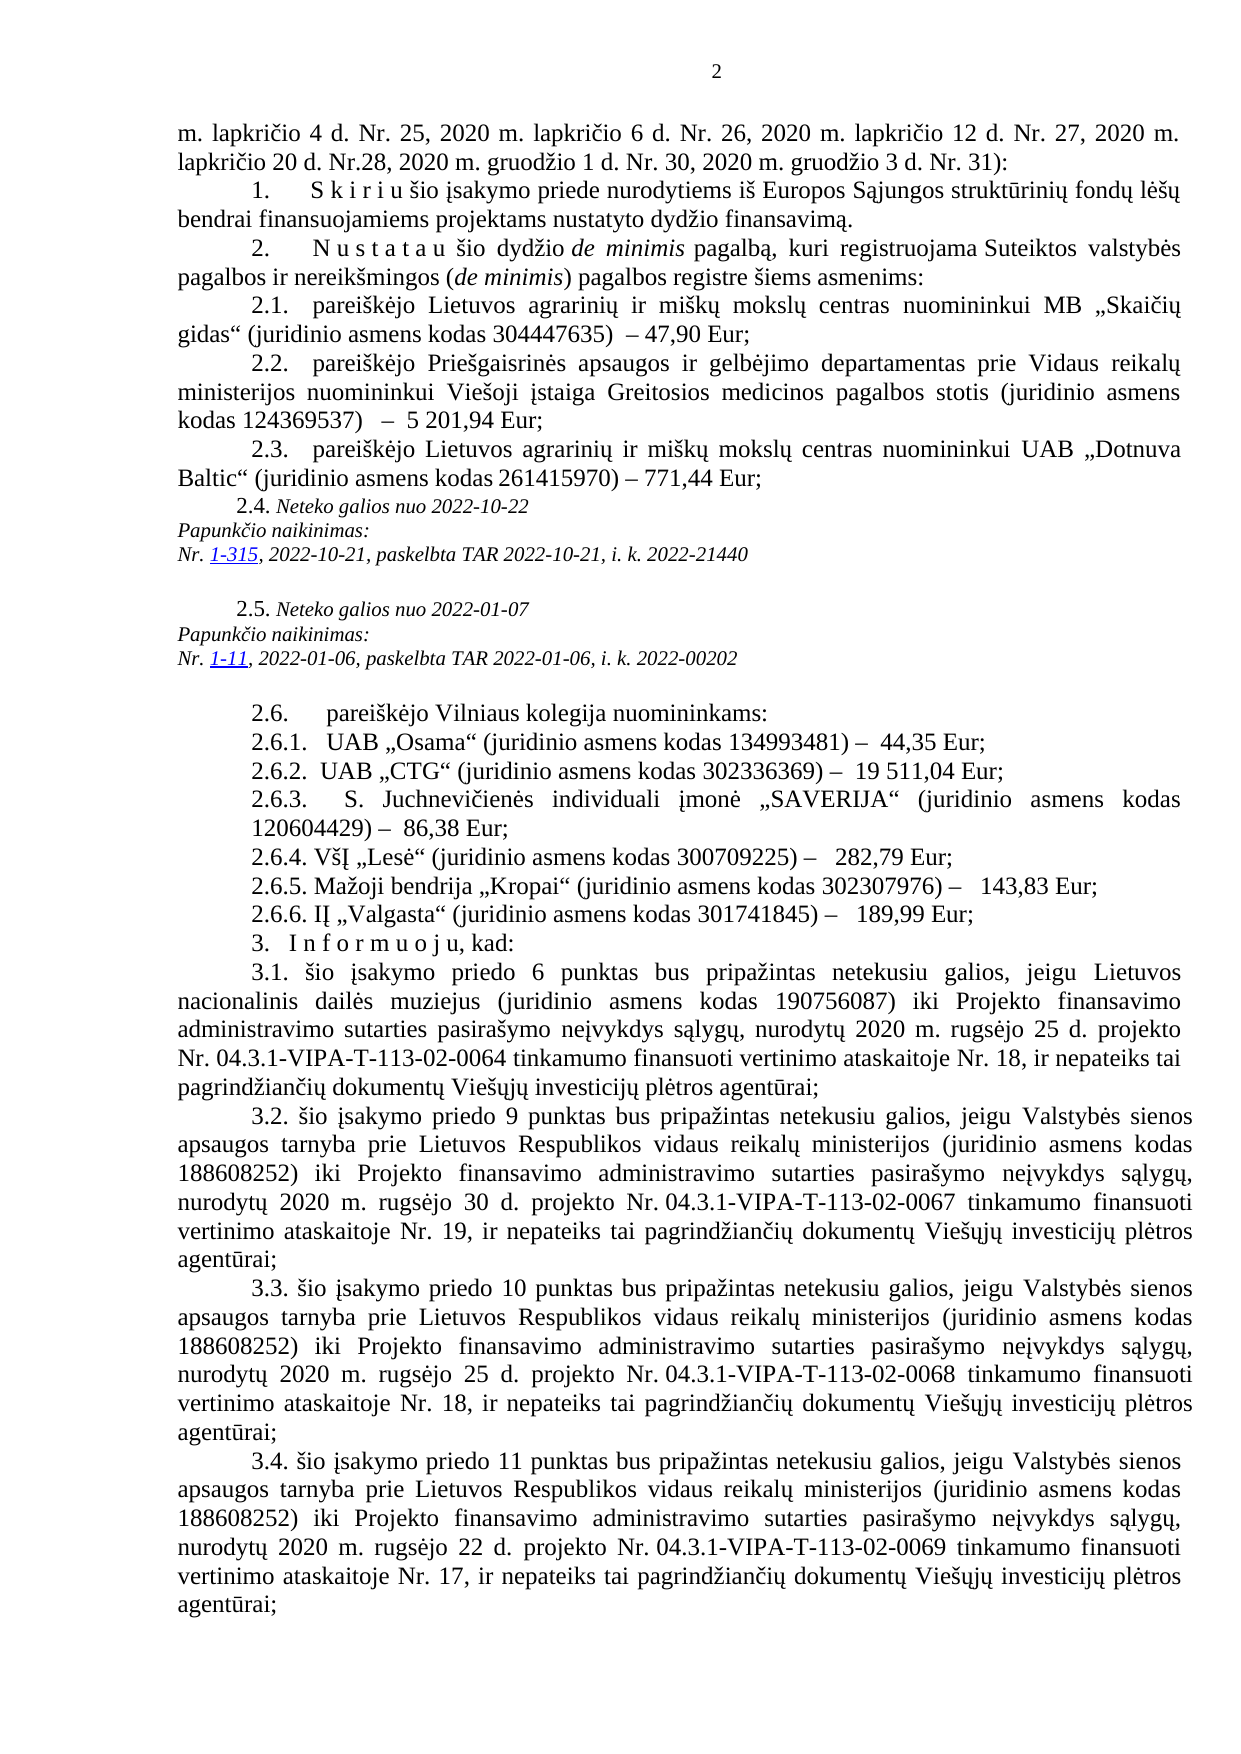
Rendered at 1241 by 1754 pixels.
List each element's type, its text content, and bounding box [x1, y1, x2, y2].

text 2.6.2. UAB „CTG“ (juridinio asmens kodas 302336369) – 19 511,04 Eur; [251, 756, 1181, 784]
text 3.2. šio įsakymo priedo 9 punktas bus pripažintas netekusiu galios, jeigu Valstybės sienos apsaugos tarnyba prie Lietuvos Respublikos vidaus reikalų ministerijos (juridinio asmens kodas 188608252) iki Projekto finansavimo administravimo sutarties pasirašymo neįvykdys sąlygų, nurodytų 2020 m. rugsėjo 30 d. projekto Nr. 04.3.1-VIPA-T-113-02-0067 tinkamumo finansuoti vertinimo ataskaitoje Nr. 19, ir nepateiks tai pagrindžiančių dokumentų Viešųjų investicijų plėtros agentūrai; [177, 1101, 1193, 1273]
text Nr. 1-11, 2022-01-06, paskelbta TAR 2022-01-06, i. k. 2022-00202 [177, 646, 1181, 669]
text 3. I n f o r m u o j u, kad: [251, 928, 1181, 957]
text 2.3. pareiškėjo Lietuvos agrarinių ir miškų mokslų centras nuomininkui UAB „Dotnuva Baltic“ (juridinio asmens kodas 261415970) – 771,44 Eur; [177, 434, 1181, 492]
text 1. S k i r i u šio įsakymo priede nurodytiems iš Europos Sąjungos struktūrinių fondų lėšų bendrai finansuojamiems projektams nustatyto dydžio finansavimą. [177, 176, 1181, 233]
text 2.5. Neteko galios nuo 2022-01-07 [177, 595, 1181, 621]
text Nr. 1-315, 2022-10-21, paskelbta TAR 2022-10-21, i. k. 2022-21440 [177, 542, 1181, 566]
text 2.6.3. S. Juchnevičienės individuali įmonė „SAVERIJA“ (juridinio asmens kodas 120604429) – 86,38 Eur; [251, 784, 1181, 842]
text 2.6.4. VšĮ „Lesė“ (juridinio asmens kodas 300709225) – 282,79 Eur; [251, 842, 1181, 871]
text Papunkčio naikinimas: [177, 518, 1181, 542]
text 2.6.1. UAB „Osama“ (juridinio asmens kodas 134993481) – 44,35 Eur; [251, 727, 1181, 756]
text 2. N u s t a t a u šio dydžio de minimis pagalbą, kuri registruojama Suteiktos valstybės pagalbos ir nereikšmingos (de minimis) pagalbos registre šiems asmenims: [177, 233, 1181, 291]
text 2.6.6. IĮ „Valgasta“ (juridinio asmens kodas 301741845) – 189,99 Eur; [251, 899, 1181, 928]
text 3.3. šio įsakymo priedo 10 punktas bus pripažintas netekusiu galios, jeigu Valstybės sienos apsaugos tarnyba prie Lietuvos Respublikos vidaus reikalų ministerijos (juridinio asmens kodas 188608252) iki Projekto finansavimo administravimo sutarties pasirašymo neįvykdys sąlygų, nurodytų 2020 m. rugsėjo 25 d. projekto Nr. 04.3.1-VIPA-T-113-02-0068 tinkamumo finansuoti vertinimo ataskaitoje Nr. 18, ir nepateiks tai pagrindžiančių dokumentų Viešųjų investicijų plėtros agentūrai; [177, 1273, 1193, 1446]
text 3.1. šio įsakymo priedo 6 punktas bus pripažintas netekusiu galios, jeigu Lietuvos nacionalinis dailės muziejus (juridinio asmens kodas 190756087) iki Projekto finansavimo administravimo sutarties pasirašymo neįvykdys sąlygų, nurodytų 2020 m. rugsėjo 25 d. projekto Nr. 04.3.1-VIPA-T-113-02-0064 tinkamumo finansuoti vertinimo ataskaitoje Nr. 18, ir nepateiks tai pagrindžiančių dokumentų Viešųjų investicijų plėtros agentūrai; [177, 957, 1181, 1101]
text 3.4. šio įsakymo priedo 11 punktas bus pripažintas netekusiu galios, jeigu Valstybės sienos apsaugos tarnyba prie Lietuvos Respublikos vidaus reikalų ministerijos (juridinio asmens kodas 188608252) iki Projekto finansavimo administravimo sutarties pasirašymo neįvykdys sąlygų, nurodytų 2020 m. rugsėjo 22 d. projekto Nr. 04.3.1-VIPA-T-113-02-0069 tinkamumo finansuoti vertinimo ataskaitoje Nr. 17, ir nepateiks tai pagrindžiančių dokumentų Viešųjų investicijų plėtros agentūrai; [177, 1446, 1181, 1618]
text Papunkčio naikinimas: [177, 621, 1181, 646]
text m. lapkričio 4 d. Nr. 25, 2020 m. lapkričio 6 d. Nr. 26, 2020 m. lapkričio 12 d. Nr. 27, 2020 m. lapkričio 20 d. Nr.28, 2020 m. gruodžio 1 d. Nr. 30, 2020 m. gruodžio 3 d. Nr. 31): [177, 118, 1181, 176]
text 2.1. pareiškėjo Lietuvos agrarinių ir miškų mokslų centras nuomininkui MB „Skaičių gidas“ (juridinio asmens kodas 304447635) – 47,90 Eur; [177, 291, 1181, 348]
text 2.6. pareiškėjo Vilniaus kolegija nuomininkams: [251, 698, 1181, 727]
text 2.6.5. Mažoji bendrija „Kropai“ (juridinio asmens kodas 302307976) – 143,83 Eur; [251, 871, 1181, 899]
text 2.2. pareiškėjo Priešgaisrinės apsaugos ir gelbėjimo departamentas prie Vidaus reikalų ministerijos nuomininkui Viešoji įstaiga Greitosios medicinos pagalbos stotis (juridinio asmens kodas 124369537) – 5 201,94 Eur; [177, 348, 1181, 434]
text 2.4. Neteko galios nuo 2022-10-22 [177, 492, 1181, 518]
